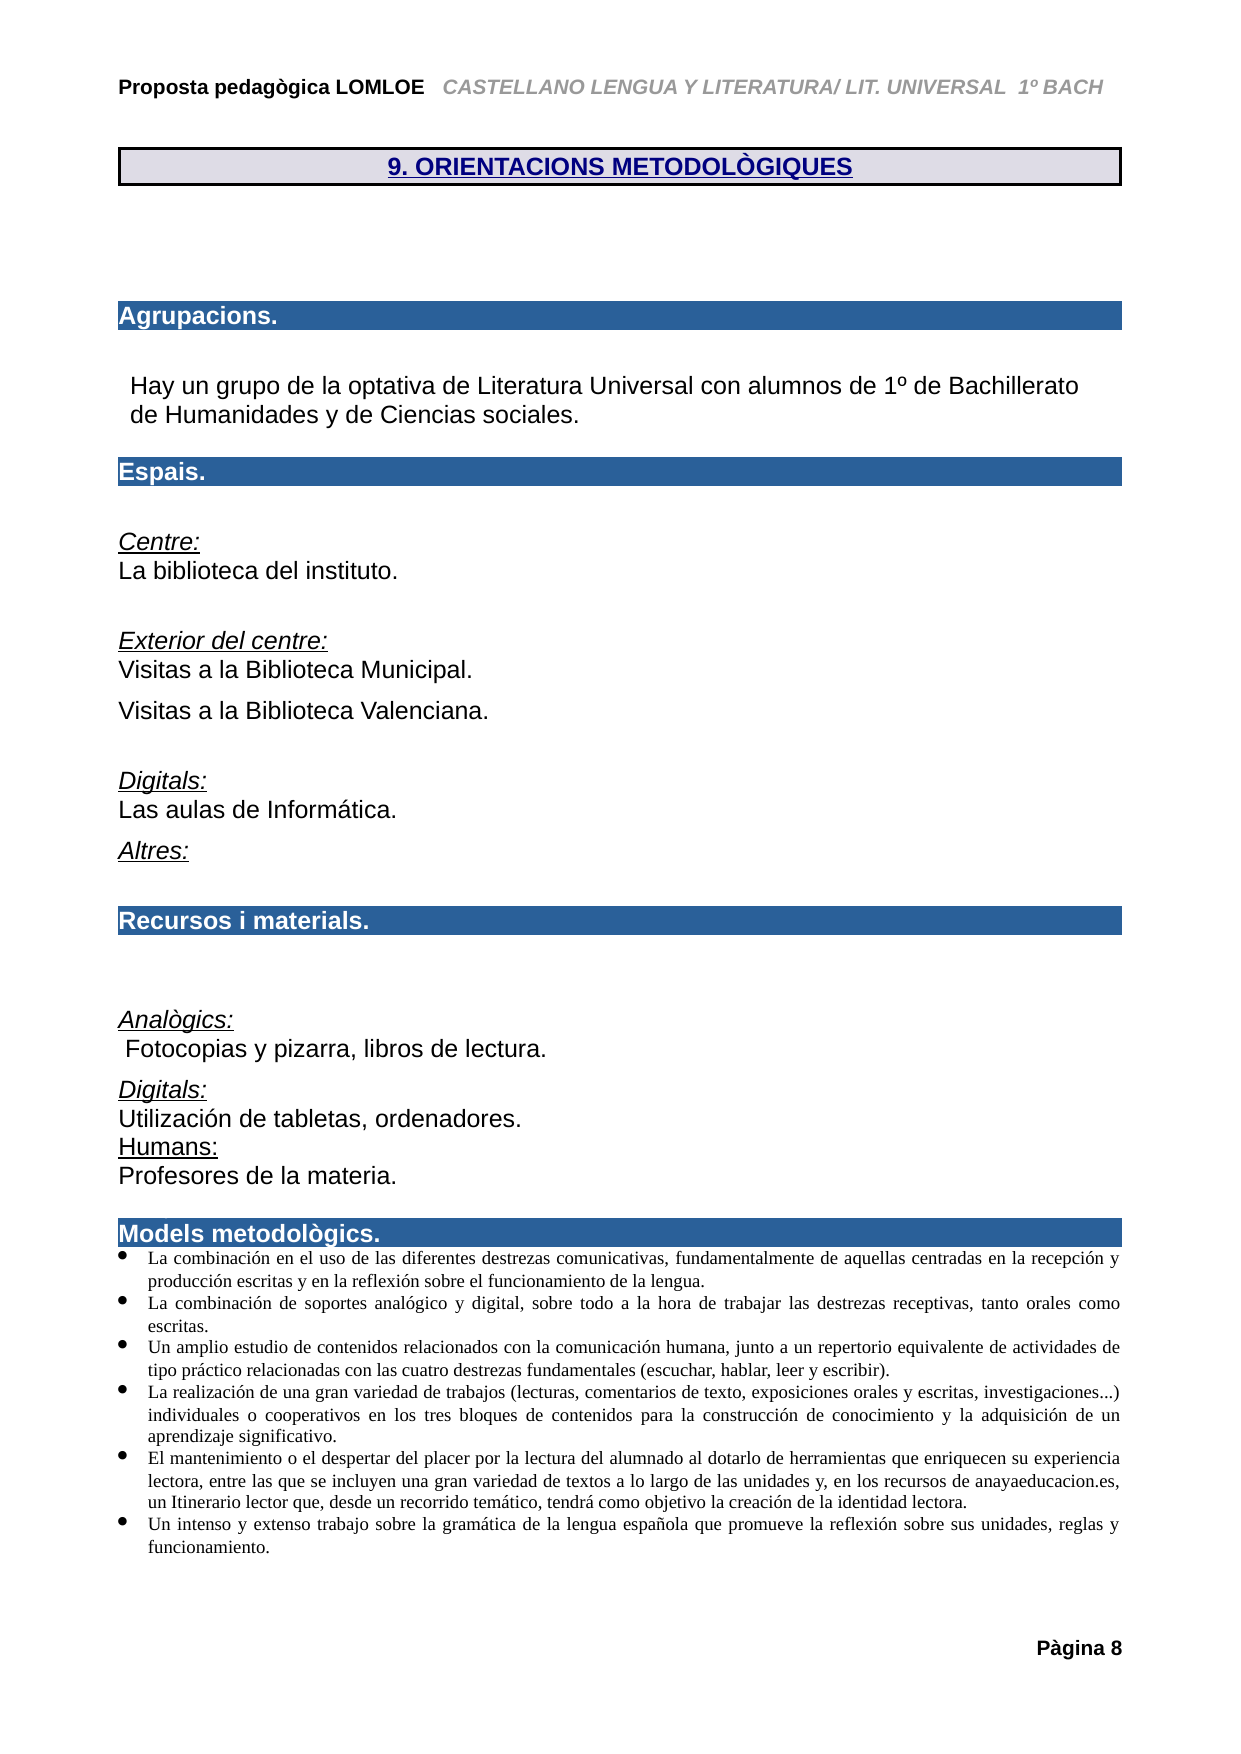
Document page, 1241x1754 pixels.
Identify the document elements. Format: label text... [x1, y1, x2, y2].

text Digitals: [118, 766, 1122, 795]
text La biblioteca del instituto. [118, 556, 1122, 585]
text Profesores de la materia. [118, 1161, 1122, 1190]
list La combinación en el uso de las diferentes destrezas comunicativas, fundamentalmente de aquellas centradas en la recepción y producción escritas y en la reflexión sobre el funcionamiento de la lengua. [118, 1247, 1122, 1292]
text Exterior del centre: [118, 626, 1122, 655]
text Utilización de tabletas, ordenadores. [118, 1103, 1122, 1132]
text Altres: [118, 836, 1122, 865]
list La combinación de soportes analógico y digital, sobre todo a la hora de trabajar las destrezas receptivas, tanto orales como escritas. [118, 1292, 1122, 1336]
text Visitas a la Biblioteca Valenciana. [118, 696, 1122, 725]
text Espais. [118, 457, 1122, 486]
text Los profesores [118, 1190, 1122, 1218]
text Digitals: [118, 1075, 1122, 1103]
text 9. ORIENTACIONS METODOLÒGIQUES [121, 150, 1119, 183]
text Agrupacions. [118, 301, 1122, 330]
text Fotocopias y pizarra, libros de lectura. [118, 1033, 1122, 1062]
list La realización de una gran variedad de trabajos (lecturas, comentarios de texto, exposiciones orales y escritas, investigaciones...) individuales o cooperativos en los tres bloques de contenidos para la construcción de conocimiento y la adquisición de un aprendizaje significativo. [118, 1381, 1122, 1447]
text Hay un grupo de la optativa de Literatura Universal con alumnos de 1º de Bachillerato de Humanidades y de Ciencias sociales. [130, 371, 1110, 428]
text Centre: [118, 527, 1122, 556]
text Humans: [118, 1132, 1122, 1161]
list Un amplio estudio de contenidos relacionados con la comunicación humana, junto a un repertorio equivalente de actividades de tipo práctico relacionadas con las cuatro destrezas fundamentales (escuchar, hablar, leer y escribir). [118, 1336, 1122, 1381]
text Models metodològics. [118, 1218, 1122, 1247]
text Las aulas de Informática. [118, 795, 1122, 823]
list El mantenimiento o el despertar del placer por la lectura del alumnado al dotarlo de herramientas que enriquecen su experiencia lectora, entre las que se incluyen una gran variedad de textos a lo largo de las unidades y, en los recursos de anayaeducacion.es, un Itinerario lector que, desde un recorrido temático, tendrá como objetivo la creación de la identidad lectora. [118, 1447, 1122, 1513]
text Analògics: [118, 1005, 1122, 1033]
list Un intenso y extenso trabajo sobre la gramática de la lengua española que promueve la reflexión sobre sus unidades, reglas y funcionamiento. [118, 1513, 1122, 1557]
text Recursos i materials. [118, 906, 1122, 935]
text Visitas a la Biblioteca Municipal. [118, 655, 1122, 683]
